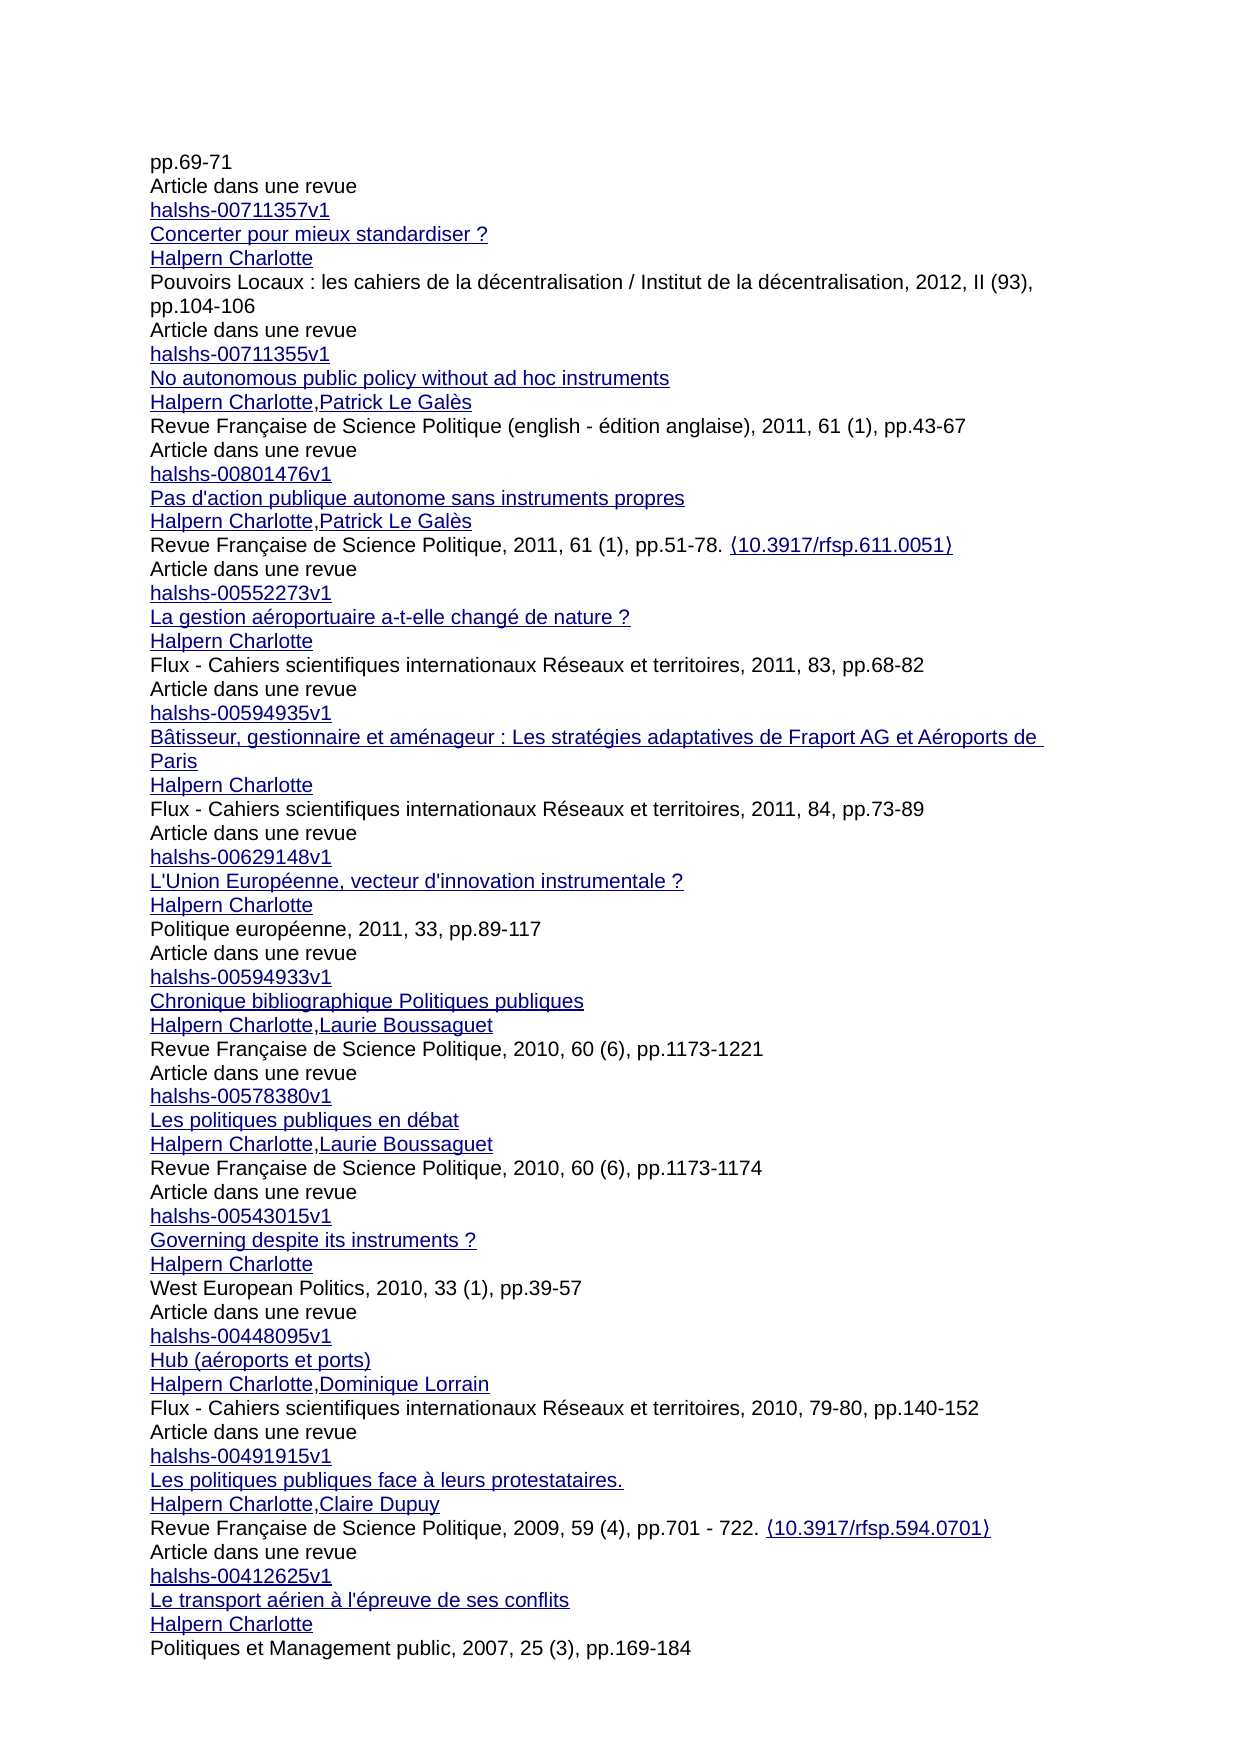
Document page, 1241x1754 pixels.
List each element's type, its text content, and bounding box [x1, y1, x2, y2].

table_cell Les politiques publiques en débat Halpern Charlotte,Laurie Boussaguet Revue Française de Science Politique, 2010, 60 (6), pp.1173-1174 Article dans une revue halshs-00543015v1 [150, 1108, 1090, 1228]
table_cell Pas d'action publique autonome sans instruments propres Halpern Charlotte,Patrick Le Galès Revue Française de Science Politique, 2011, 61 (1), pp.51-78. ⟨10.3917/rfsp.611.0051⟩ Article dans une revue halshs-00552273v1 [150, 485, 1090, 605]
table_cell L'Union Européenne, vecteur d'innovation instrumentale ? Halpern Charlotte Politique européenne, 2011, 33, pp.89-117 Article dans une revue halshs-00594933v1 [150, 869, 1090, 988]
table_cell Hub (aéroports et ports) Halpern Charlotte,Dominique Lorrain Flux - Cahiers scientifiques internationaux Réseaux et territoires, 2010, 79-80, pp.140-152 Article dans une revue halshs-00491915v1 [150, 1348, 1090, 1468]
table_cell Chronique bibliographique Politiques publiques Halpern Charlotte,Laurie Boussaguet Revue Française de Science Politique, 2010, 60 (6), pp.1173-1221 Article dans une revue halshs-00578380v1 [150, 989, 1090, 1108]
table_cell La gestion aéroportuaire a-t-elle changé de nature ? Halpern Charlotte Flux - Cahiers scientifiques internationaux Réseaux et territoires, 2011, 83, pp.68-82 Article dans une revue halshs-00594935v1 [150, 605, 1090, 725]
table_cell Concerter pour mieux standardiser ? Halpern Charlotte Pouvoirs Locaux : les cahiers de la décentralisation / Institut de la décentralisation, 2012, II (93), pp.104-106 Article dans une revue halshs-00711355v1 [150, 222, 1090, 366]
table_cell Governing despite its instruments ? Halpern Charlotte West European Politics, 2010, 33 (1), pp.39-57 Article dans une revue halshs-00448095v1 [150, 1228, 1090, 1348]
table_cell Les politiques publiques face à leurs protestataires. Halpern Charlotte,Claire Dupuy Revue Française de Science Politique, 2009, 59 (4), pp.701 - 722. ⟨10.3917/rfsp.594.0701⟩ Article dans une revue halshs-00412625v1 [150, 1468, 1090, 1587]
table_cell Le transport aérien à l'épreuve de ses conflits Halpern Charlotte Politiques et Management public, 2007, 25 (3), pp.169-184 [150, 1588, 1090, 1659]
table_cell No autonomous public policy without ad hoc instruments Halpern Charlotte,Patrick Le Galès Revue Française de Science Politique (english - édition anglaise), 2011, 61 (1), pp.43-67 Article dans une revue halshs-00801476v1 [150, 366, 1090, 485]
table_cell Bâtisseur, gestionnaire et aménageur : Les stratégies adaptatives de Fraport AG et Aéroports de Paris Halpern Charlotte Flux - Cahiers scientifiques internationaux Réseaux et territoires, 2011, 84, pp.73-89 Article dans une revue halshs-00629148v1 [150, 725, 1090, 869]
table_cell pp.69-71 Article dans une revue halshs-00711357v1 [150, 150, 1090, 222]
